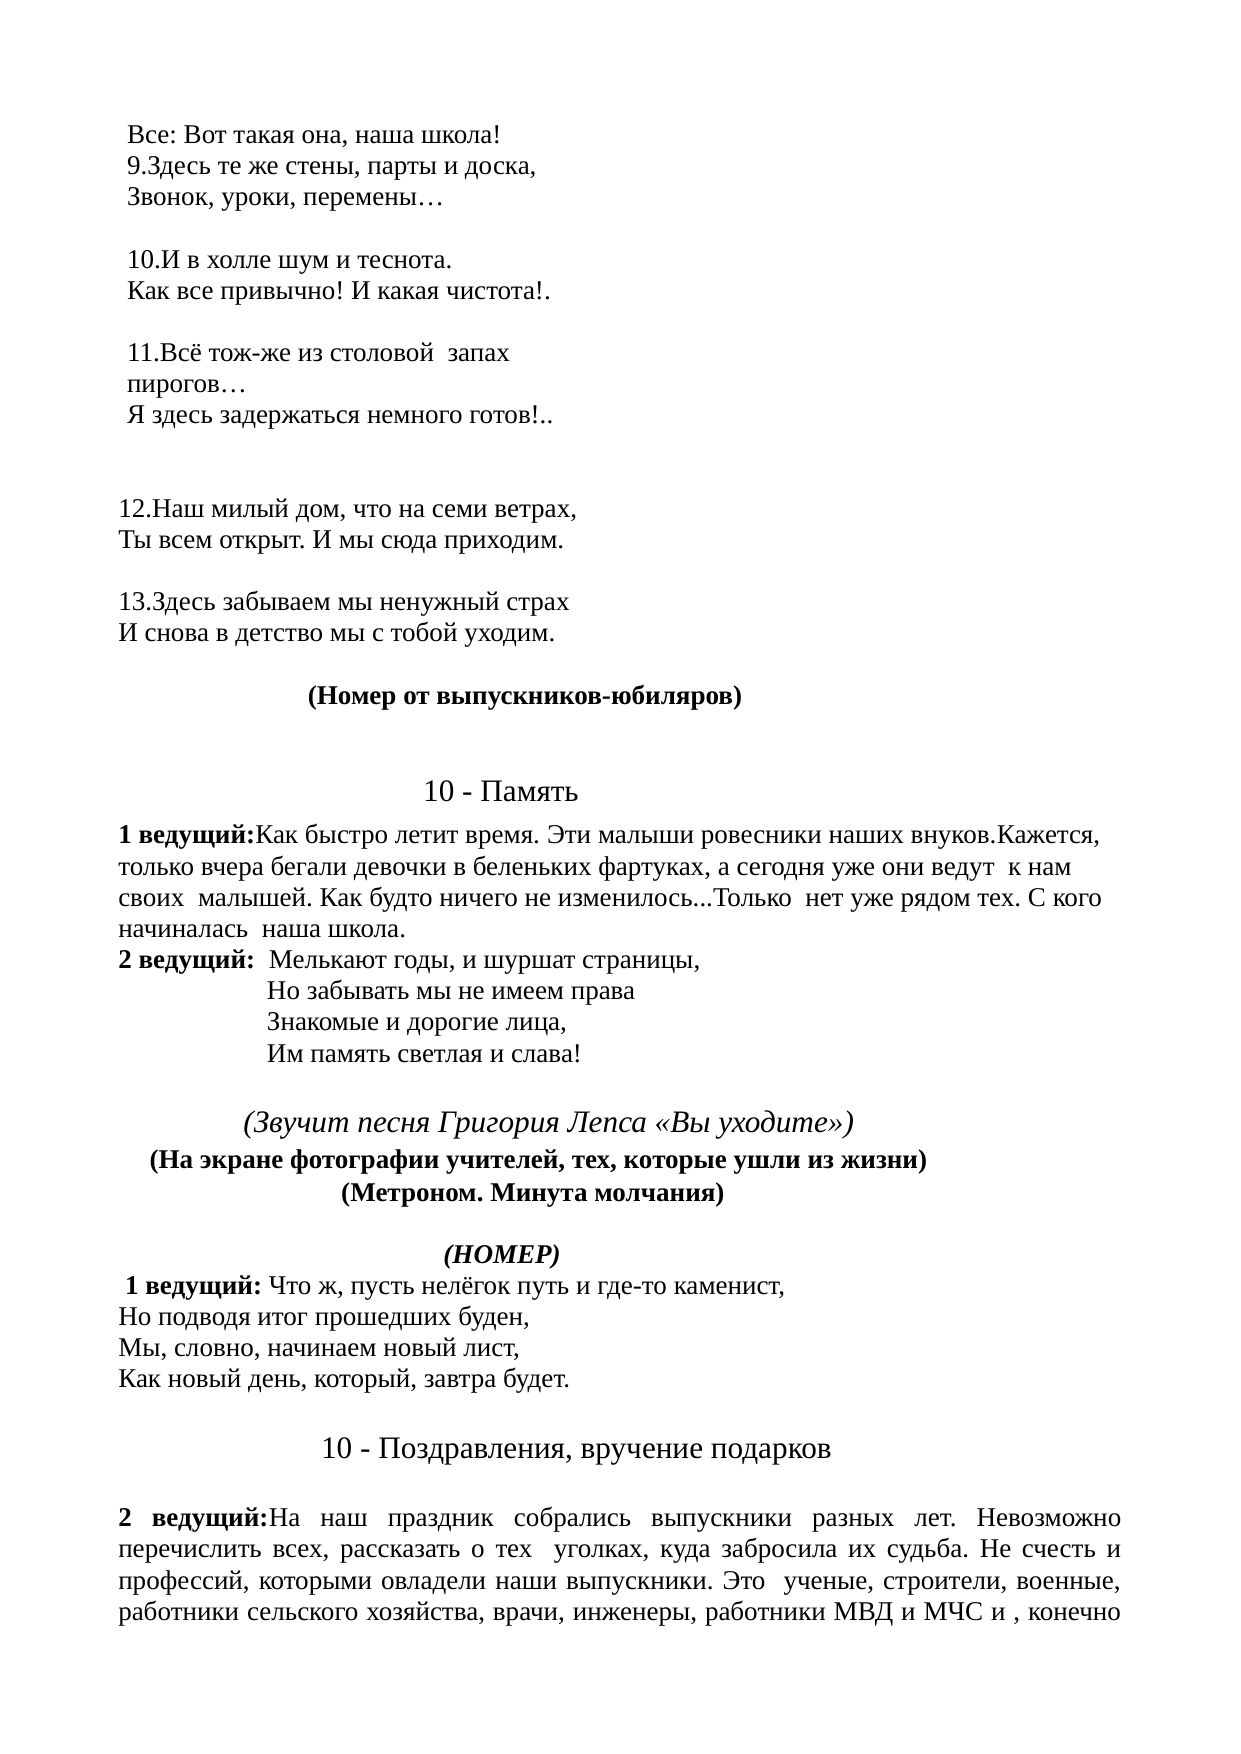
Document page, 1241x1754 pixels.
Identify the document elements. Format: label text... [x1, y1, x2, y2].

text 13.Здесь забываем мы ненужный страх И снова в детство мы с тобой уходим. [118, 554, 1122, 648]
text (Номер от выпускников-юбиляров) [118, 679, 1122, 710]
text Но забывать мы не имеем права [118, 974, 1122, 1006]
text (Метроном. Минута молчания) [118, 1176, 1122, 1207]
text (На экране фотографии учителей, тех, которые ушли из жизни) [118, 1140, 1122, 1176]
text 2 ведущий: Мелькают годы, и шуршат страницы, [118, 943, 1122, 974]
text Им память светлая и слава! [118, 1037, 1122, 1068]
text Знакомые и дорогие лица, [118, 1006, 1122, 1037]
table_header [572, 118, 870, 429]
text 2 ведущий:На наш праздник собрались выпускники разных лет. Невозможно перечислить всех, рассказать о тех уголках, куда забросила их судьба. Не счесть и профессий, которыми овладели наши выпускники. Это ученые, строители, военные, работники сельского хозяйства, врачи, инженеры, работники МВД и МЧС и , конечно [118, 1501, 1122, 1626]
text 1 ведущий:Как быстро летит время. Эти малыши ровесники наших внуков.Кажется, только вчера бегали девочки в беленьких фартуках, а сегодня уже они ведут к нам своих малышей. Как будто ничего не изменилось...Только нет уже рядом тех. С кого начиналась наша школа. [118, 819, 1122, 943]
text (НОМЕР) 1 ведущий: Что ж, пусть нелёгок путь и где-то каменист, Но подводя итог прошедших буден, Мы, словно, начинаем новый лист, Как новый день, который, завтра будет. [118, 1238, 1122, 1394]
text 12.Наш милый дом, что на семи ветрах, Ты всем открыт. И мы сюда приходим. [118, 492, 1122, 554]
text 10 - Поздравления, вручение подарков [118, 1429, 1122, 1466]
table_header Все: Вот такая она, наша школа! 9.Здесь те же стены, парты и доска, Звонок, уроки, перемены… 10.И в холле шум и теснота. Как все привычно! И какая чистота!. 11.Всё тож-же из столовой запах пирогов… Я здесь задержаться немного готов!.. [127, 118, 572, 429]
text (Звучит песня Григория Лепса «Вы уходите») [118, 1104, 1122, 1140]
text 10 - Память [118, 772, 1122, 808]
